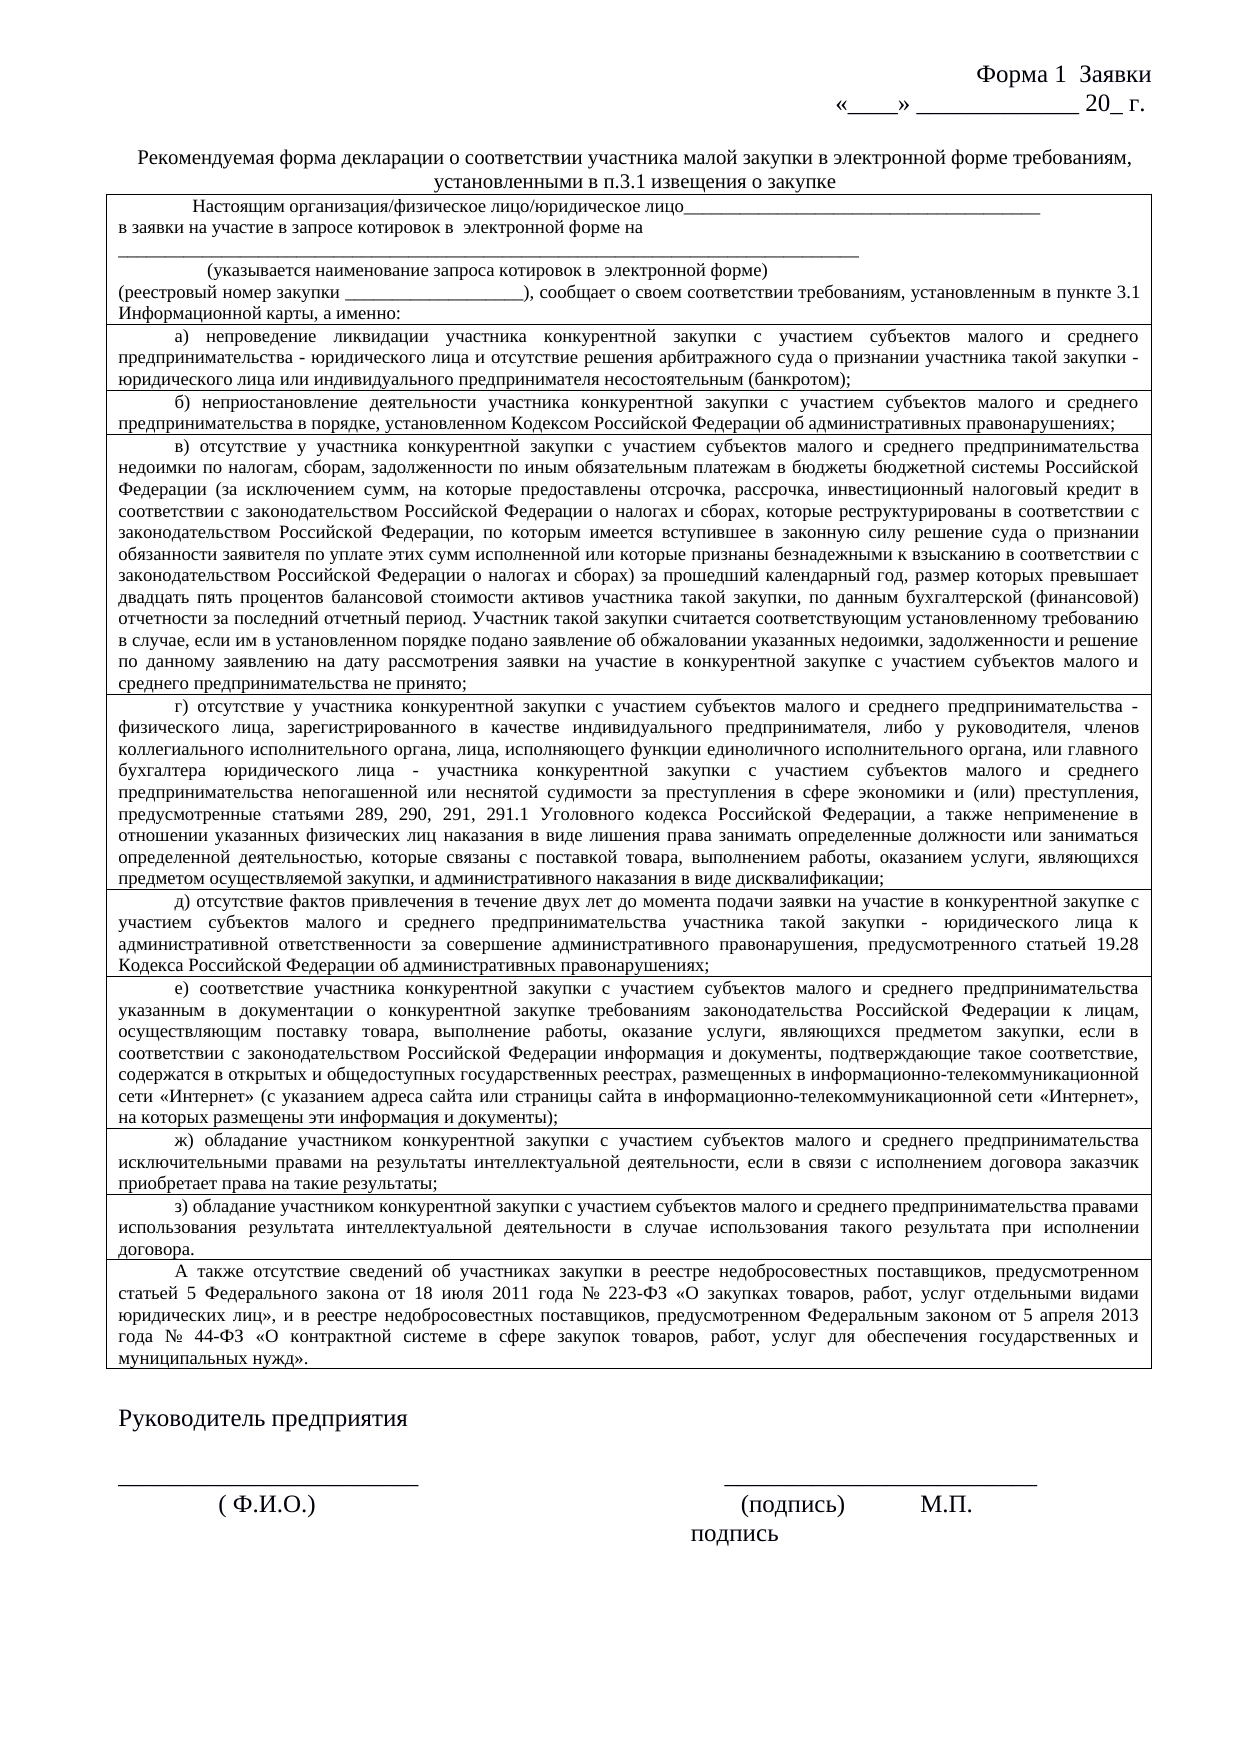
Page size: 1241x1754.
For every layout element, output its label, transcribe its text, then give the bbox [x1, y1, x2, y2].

table_header Настоящим организация/физическое лицо/юридическое лицо______________________________________ в заявки на участие в запросе котировок в электронной форме на _______________________________________________________________________________ (указывается наименование запроса котировок в электронной форме) (реестровый номер закупки ___________________), сообщает о своем соответствии требованиям, установленным в пункте 3.1 Информационной карты, а именно: [107, 195, 1151, 324]
table_cell д) отсутствие фактов привлечения в течение двух лет до момента подачи заявки на участие в конкурентной закупке с участием субъектов малого и среднего предпринимательства участника такой закупки - юридического лица к административной ответственности за совершение административного правонарушения, предусмотренного статьей 19.28 Кодекса Российской Федерации об административных правонарушениях; [107, 890, 1151, 976]
table_cell А также отсутствие сведений об участниках закупки в реестре недобросовестных поставщиков, предусмотренном статьей 5 Федерального закона от 18 июля 2011 года № 223-ФЗ «О закупках товаров, работ, услуг отдельными видами юридических лиц», и в реестре недобросовестных поставщиков, предусмотренном Федеральным законом от 5 апреля 2013 года № 44-ФЗ «О контрактной системе в сфере закупок товаров, работ, услуг для обеспечения государственных и муниципальных нужд». [107, 1260, 1151, 1368]
table_cell в) отсутствие у участника конкурентной закупки с участием субъектов малого и среднего предпринимательства недоимки по налогам, сборам, задолженности по иным обязательным платежам в бюджеты бюджетной системы Российской Федерации (за исключением сумм, на которые предоставлены отсрочка, рассрочка, инвестиционный налоговый кредит в соответствии с законодательством Российской Федерации о налогах и сборах, которые реструктурированы в соответствии с законодательством Российской Федерации, по которым имеется вступившее в законную силу решение суда о признании обязанности заявителя по уплате этих сумм исполненной или которые признаны безнадежными к взысканию в соответствии с законодательством Российской Федерации о налогах и сборах) за прошедший календарный год, размер которых превышает двадцать пять процентов балансовой стоимости активов участника такой закупки, по данным бухгалтерской (финансовой) отчетности за последний отчетный период. Участник такой закупки считается соответствующим установленному требованию в случае, если им в установленном порядке подано заявление об обжаловании указанных недоимки, задолженности и решение по данному заявлению на дату рассмотрения заявки на участие в конкурентной закупке с участием субъектов малого и среднего предпринимательства не принято; [107, 435, 1151, 693]
subtitle Форма 1 Заявки [118, 59, 1152, 88]
text «____» _____________ 20_ г. [118, 88, 1152, 117]
table_cell г) отсутствие у участника конкурентной закупки с участием субъектов малого и среднего предпринимательства - физического лица, зарегистрированного в качестве индивидуального предпринимателя, либо у руководителя, членов коллегиального исполнительного органа, лица, исполняющего функции единоличного исполнительного органа, или главного бухгалтера юридического лица - участника конкурентной закупки с участием субъектов малого и среднего предпринимательства непогашенной или неснятой судимости за преступления в сфере экономики и (или) преступления, предусмотренные статьями 289, 290, 291, 291.1 Уголовного кодекса Российской Федерации, а также неприменение в отношении указанных физических лиц наказания в виде лишения права занимать определенные должности или заниматься определенной деятельностью, которые связаны с поставкой товара, выполнением работы, оказанием услуги, являющихся предметом осуществляемой закупки, и административного наказания в виде дисквалификации; [107, 695, 1151, 889]
text Руководитель предприятия [118, 1403, 1152, 1432]
text Рекомендуемая форма декларации о соответствии участника малой закупки в электронной форме требованиям, установленными в п.3.1 извещения о закупке [118, 145, 1152, 193]
text ( Ф.И.О.) (подпись) М.П. [118, 1489, 1152, 1518]
text подпись [118, 1518, 1152, 1547]
table_cell ж) обладание участником конкурентной закупки с участием субъектов малого и среднего предпринимательства исключительными правами на результаты интеллектуальной деятельности, если в связи с исполнением договора заказчик приобретает права на такие результаты; [107, 1129, 1151, 1194]
text ________________________ _________________________ [118, 1460, 1152, 1489]
table_cell б) неприостановление деятельности участника конкурентной закупки с участием субъектов малого и среднего предпринимательства в порядке, установленном Кодексом Российской Федерации об административных правонарушениях; [107, 391, 1151, 434]
table_cell а) непроведение ликвидации участника конкурентной закупки с участием субъектов малого и среднего предпринимательства - юридического лица и отсутствие решения арбитражного суда о признании участника такой закупки - юридического лица или индивидуального предпринимателя несостоятельным (банкротом); [107, 325, 1151, 389]
table_cell з) обладание участником конкурентной закупки с участием субъектов малого и среднего предпринимательства правами использования результата интеллектуальной деятельности в случае использования такого результата при исполнении договора. [107, 1195, 1151, 1259]
table_cell е) соответствие участника конкурентной закупки с участием субъектов малого и среднего предпринимательства указанным в документации о конкурентной закупке требованиям законодательства Российской Федерации к лицам, осуществляющим поставку товара, выполнение работы, оказание услуги, являющихся предметом закупки, если в соответствии с законодательством Российской Федерации информация и документы, подтверждающие такое соответствие, содержатся в открытых и общедоступных государственных реестрах, размещенных в информационно-телекоммуникационной сети «Интернет» (с указанием адреса сайта или страницы сайта в информационно-телекоммуникационной сети «Интернет», на которых размещены эти информация и документы); [107, 977, 1151, 1128]
